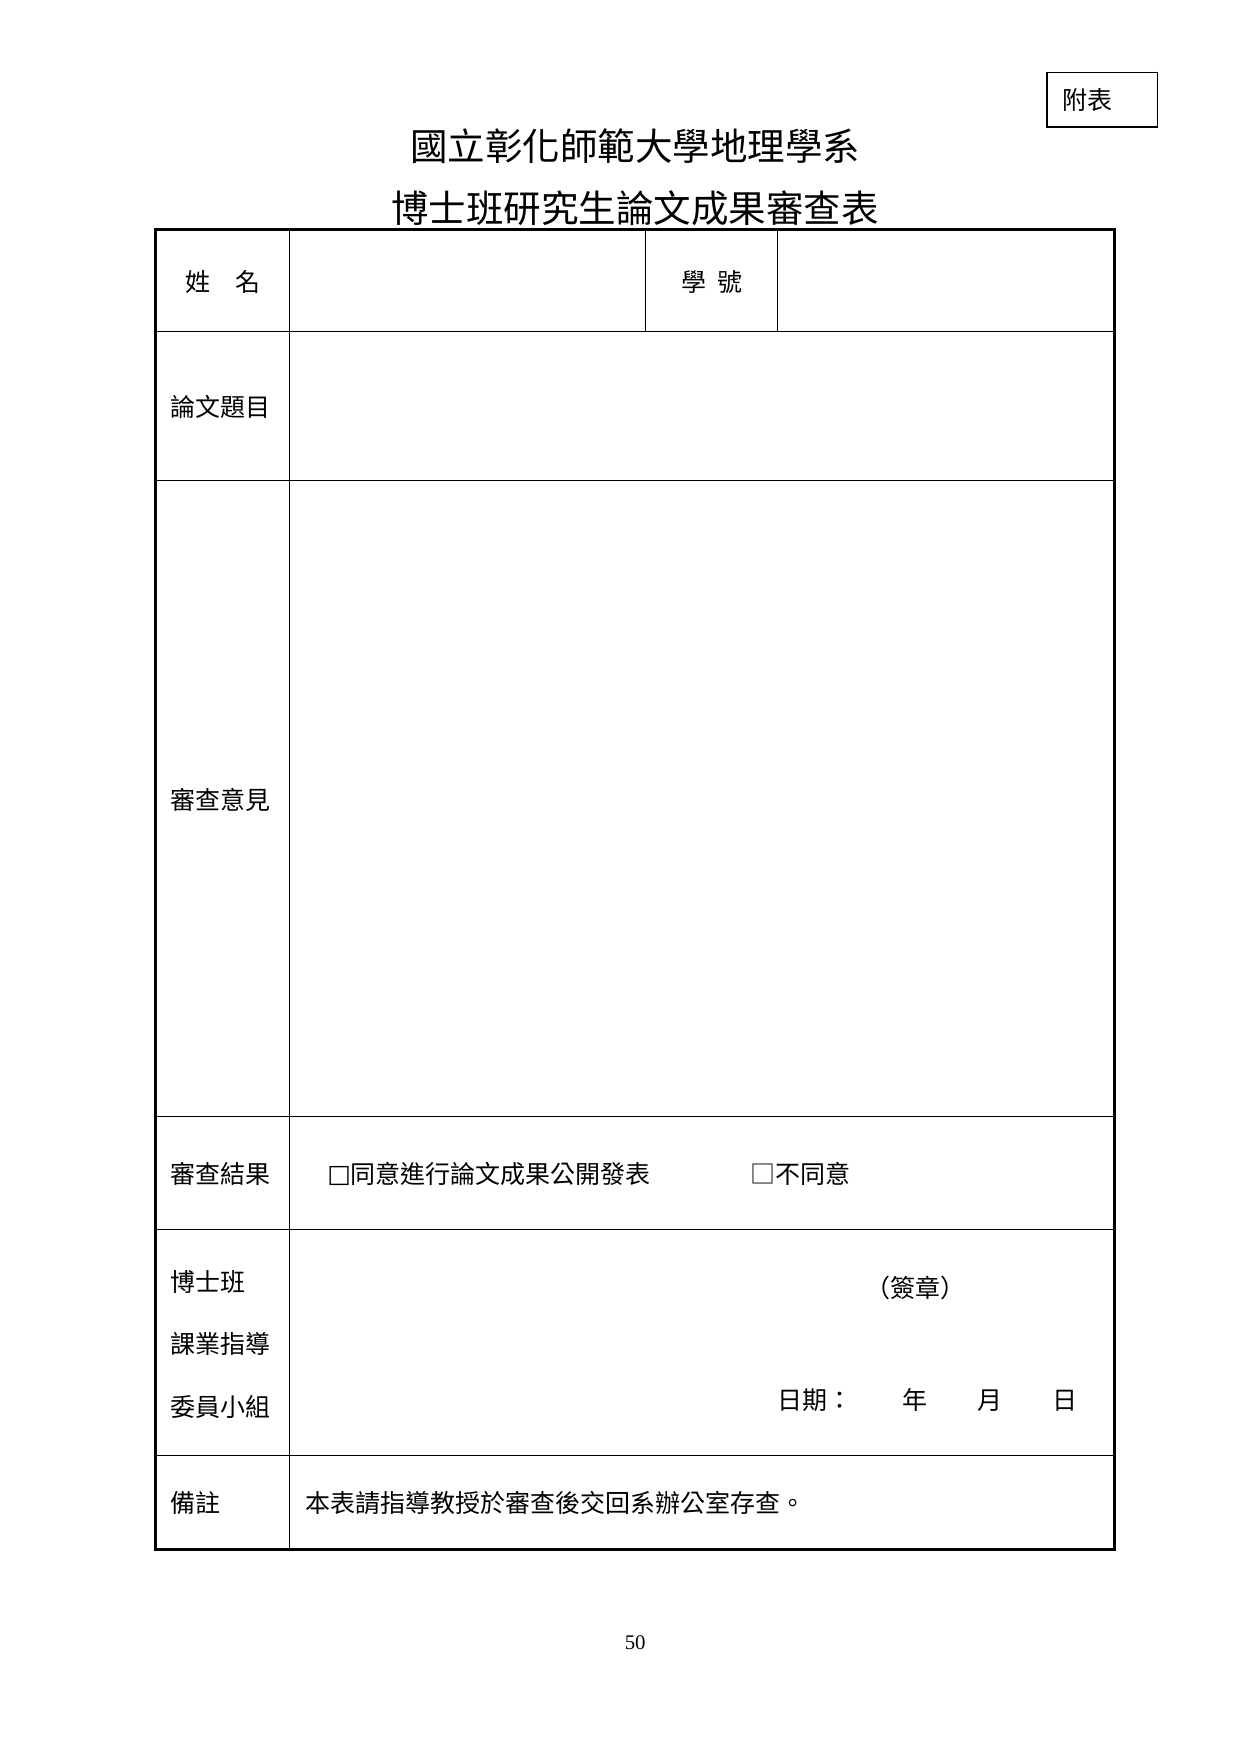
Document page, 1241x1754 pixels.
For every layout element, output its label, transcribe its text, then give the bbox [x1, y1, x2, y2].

table_cell 審查結果 [157, 1117, 289, 1229]
text 國立彰化師範大學地理學系 [103, 102, 1167, 165]
table_header [778, 231, 1113, 331]
table_cell [290, 332, 1113, 480]
table_cell 備註 [157, 1456, 289, 1548]
table_header [290, 231, 645, 331]
text 博士班研究生論文成果審查表 [103, 165, 1167, 227]
table_cell 論文題目 [157, 332, 289, 480]
table_cell （簽章） 日期： 年 月 日 [290, 1230, 1113, 1455]
table_cell □同意進行論文成果公開發表 □不同意 [290, 1117, 1113, 1229]
text 國立彰化師範大學地理學系 [1048, 73, 1157, 126]
text 附表18 [1062, 81, 1142, 119]
table_cell [290, 481, 1113, 1116]
table_header 姓 名 [157, 231, 289, 331]
table_header 學 號 [646, 231, 777, 331]
table_cell 博士班 課業指導委員小組 [157, 1230, 289, 1455]
table_cell 審查意見 [157, 481, 289, 1116]
table_cell 本表請指導教授於審查後交回系辦公室存查。 [290, 1456, 1113, 1548]
